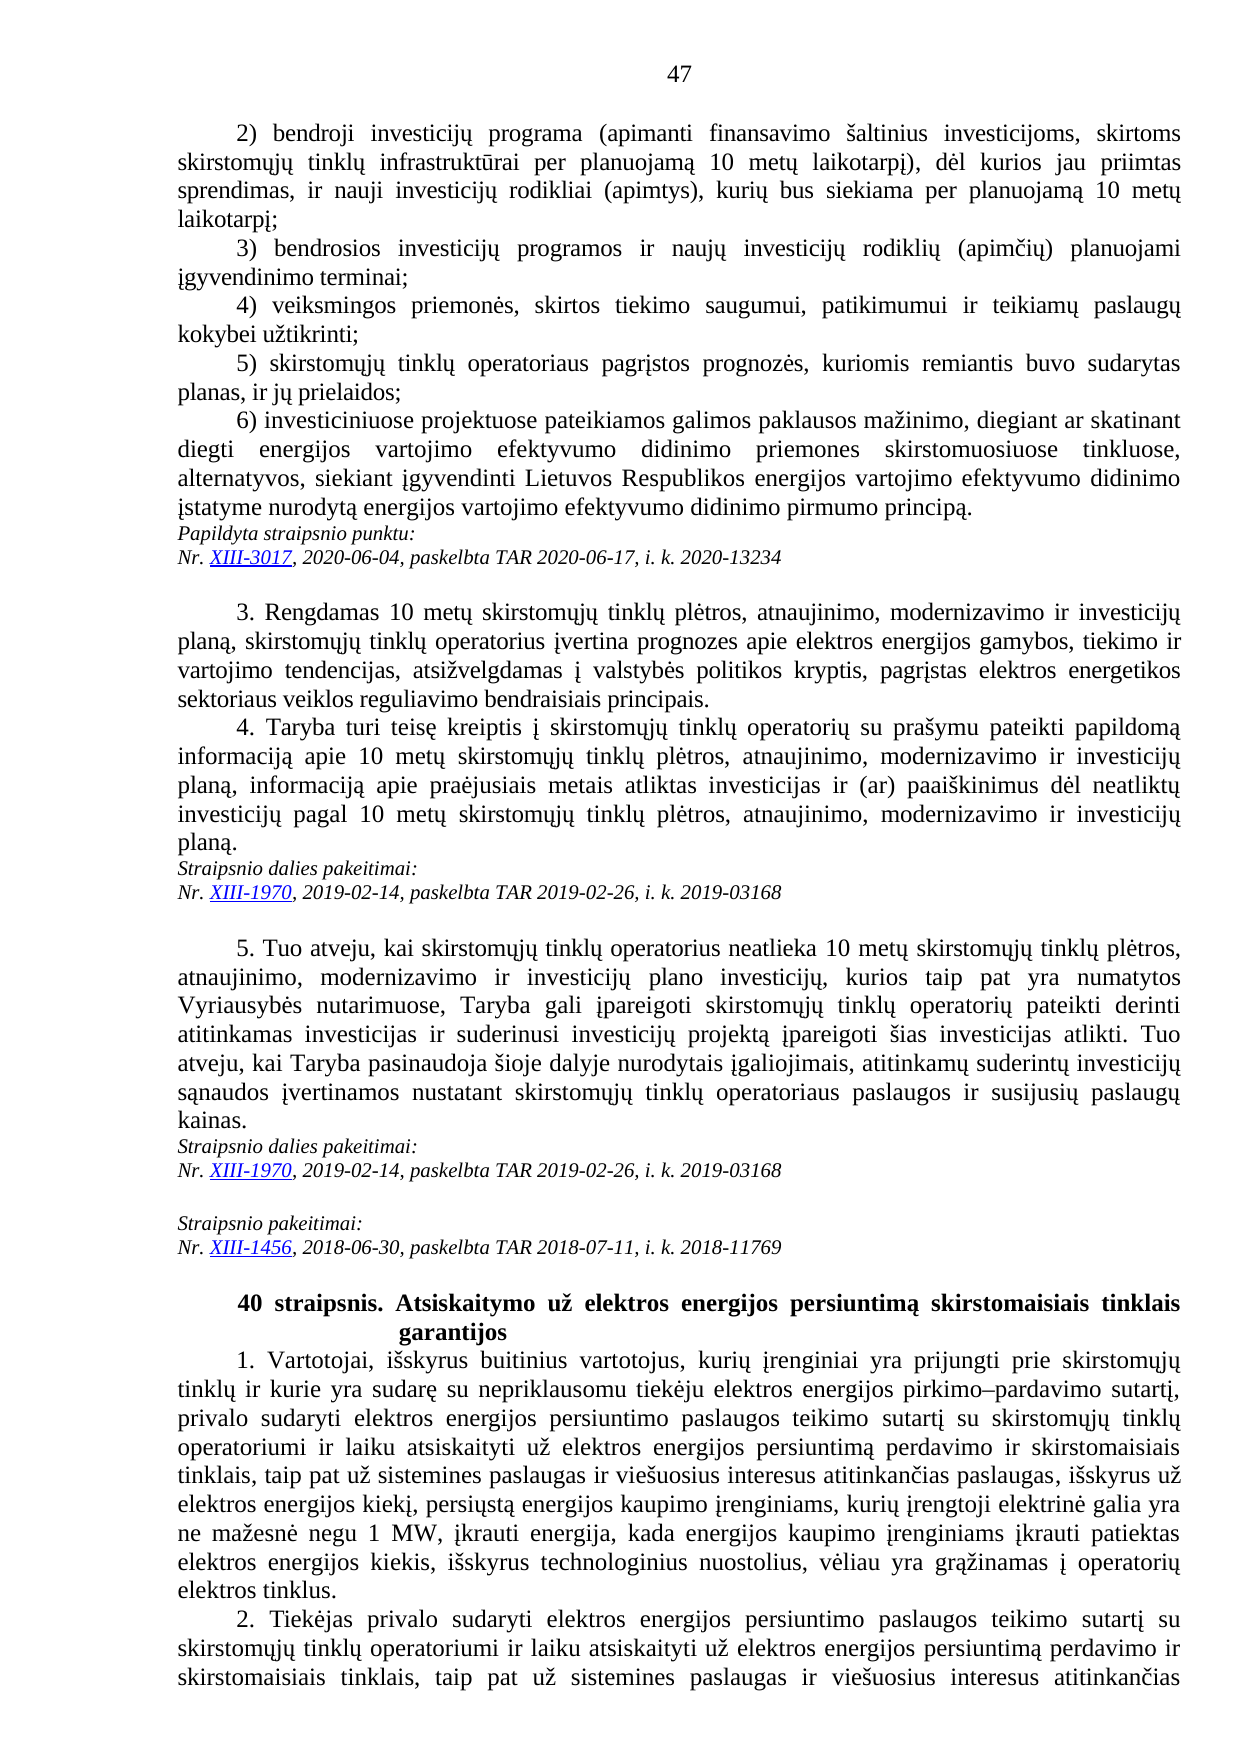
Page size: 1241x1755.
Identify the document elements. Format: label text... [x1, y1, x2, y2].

text 5. Tuo atveju, kai skirstomųjų tinklų operatorius neatlieka 10 metų skirstomųjų tinklų plėtros, atnaujinimo, modernizavimo ir investicijų plano investicijų, kurios taip pat yra numatytos Vyriausybės nutarimuose, Taryba gali įpareigoti skirstomųjų tinklų operatorių pateikti derinti atitinkamas investicijas ir suderinusi investicijų projektą įpareigoti šias investicijas atlikti. Tuo atveju, kai Taryba pasinaudoja šioje dalyje nurodytais įgaliojimais, atitinkamų suderintų investicijų sąnaudos įvertinamos nustatant skirstomųjų tinklų operatoriaus paslaugos ir susijusių paslaugų kainas. [177, 933, 1181, 1134]
text 2. Tiekėjas privalo sudaryti elektros energijos persiuntimo paslaugos teikimo sutartį su skirstomųjų tinklų operatoriumi ir laiku atsiskaityti už elektros energijos persiuntimą perdavimo ir skirstomaisiais tinklais, taip pat už sistemines paslaugas ir viešuosius interesus atitinkančias [177, 1604, 1181, 1691]
text 3) bendrosios investicijų programos ir naujų investicijų rodiklių (apimčių) planuojami įgyvendinimo terminai; [177, 233, 1181, 291]
text 1. Vartotojai, išskyrus buitinius vartotojus, kurių įrenginiai yra prijungti prie skirstomųjų tinklų ir kurie yra sudarę su nepriklausomu tiekėju elektros energijos pirkimo–pardavimo sutartį, privalo sudaryti elektros energijos persiuntimo paslaugos teikimo sutartį su skirstomųjų tinklų operatoriumi ir laiku atsiskaityti už elektros energijos persiuntimą perdavimo ir skirstomaisiais tinklais, taip pat už sistemines paslaugas ir viešuosius interesus atitinkančias paslaugas, išskyrus už elektros energijos kiekį, persiųstą energijos kaupimo įrenginiams, kurių įrengtoji elektrinė galia yra ne mažesnė negu 1 MW, įkrauti energija, kada energijos kaupimo įrenginiams įkrauti patiektas elektros energijos kiekis, išskyrus technologinius nuostolius, vėliau yra grąžinamas į operatorių elektros tinklus. [177, 1346, 1181, 1604]
text Nr. XIII-1970, 2019-02-14, paskelbta TAR 2019-02-26, i. k. 2019-03168 [177, 880, 1181, 904]
text Nr. XIII-1970, 2019-02-14, paskelbta TAR 2019-02-26, i. k. 2019-03168 [177, 1158, 1181, 1182]
text 2) bendroji investicijų programa (apimanti finansavimo šaltinius investicijoms, skirtoms skirstomųjų tinklų infrastruktūrai per planuojamą 10 metų laikotarpį), dėl kurios jau priimtas sprendimas, ir nauji investicijų rodikliai (apimtys), kurių bus siekiama per planuojamą 10 metų laikotarpį; [177, 118, 1181, 233]
text Nr. XIII-1456, 2018-06-30, paskelbta TAR 2018-07-11, i. k. 2018-11769 [177, 1235, 1181, 1259]
text Nr. XIII-3017, 2020-06-04, paskelbta TAR 2020-06-17, i. k. 2020-13234 [177, 545, 1181, 569]
text 3. Rengdamas 10 metų skirstomųjų tinklų plėtros, atnaujinimo, modernizavimo ir investicijų planą, skirstomųjų tinklų operatorius įvertina prognozes apie elektros energijos gamybos, tiekimo ir vartojimo tendencijas, atsižvelgdamas į valstybės politikos kryptis, pagrįstas elektros energetikos sektoriaus veiklos reguliavimo bendraisiais principais. [177, 597, 1181, 712]
text 5) skirstomųjų tinklų operatoriaus pagrįstos prognozės, kuriomis remiantis buvo sudarytas planas, ir jų prielaidos; [177, 348, 1181, 406]
text 4. Taryba turi teisę kreiptis į skirstomųjų tinklų operatorių su prašymu pateikti papildomą informaciją apie 10 metų skirstomųjų tinklų plėtros, atnaujinimo, modernizavimo ir investicijų planą, informaciją apie praėjusiais metais atliktas investicijas ir (ar) paaiškinimus dėl neatliktų investicijų pagal 10 metų skirstomųjų tinklų plėtros, atnaujinimo, modernizavimo ir investicijų planą. [177, 712, 1181, 856]
text Papildyta straipsnio punktu: [177, 521, 1181, 545]
text Straipsnio dalies pakeitimai: [177, 856, 1181, 880]
text 40 straipsnis. Atsiskaitymo už elektros energijos persiuntimą skirstomaisiais tinklais garantijos [237, 1288, 1181, 1346]
text Straipsnio pakeitimai: [177, 1211, 1181, 1235]
text Straipsnio dalies pakeitimai: [177, 1134, 1181, 1158]
text 4) veiksmingos priemonės, skirtos tiekimo saugumui, patikimumui ir teikiamų paslaugų kokybei užtikrinti; [177, 291, 1181, 348]
text 6) investiciniuose projektuose pateikiamos galimos paklausos mažinimo, diegiant ar skatinant diegti energijos vartojimo efektyvumo didinimo priemones skirstomuosiuose tinkluose, alternatyvos, siekiant įgyvendinti Lietuvos Respublikos energijos vartojimo efektyvumo didinimo įstatyme nurodytą energijos vartojimo efektyvumo didinimo pirmumo principą. [177, 406, 1181, 521]
